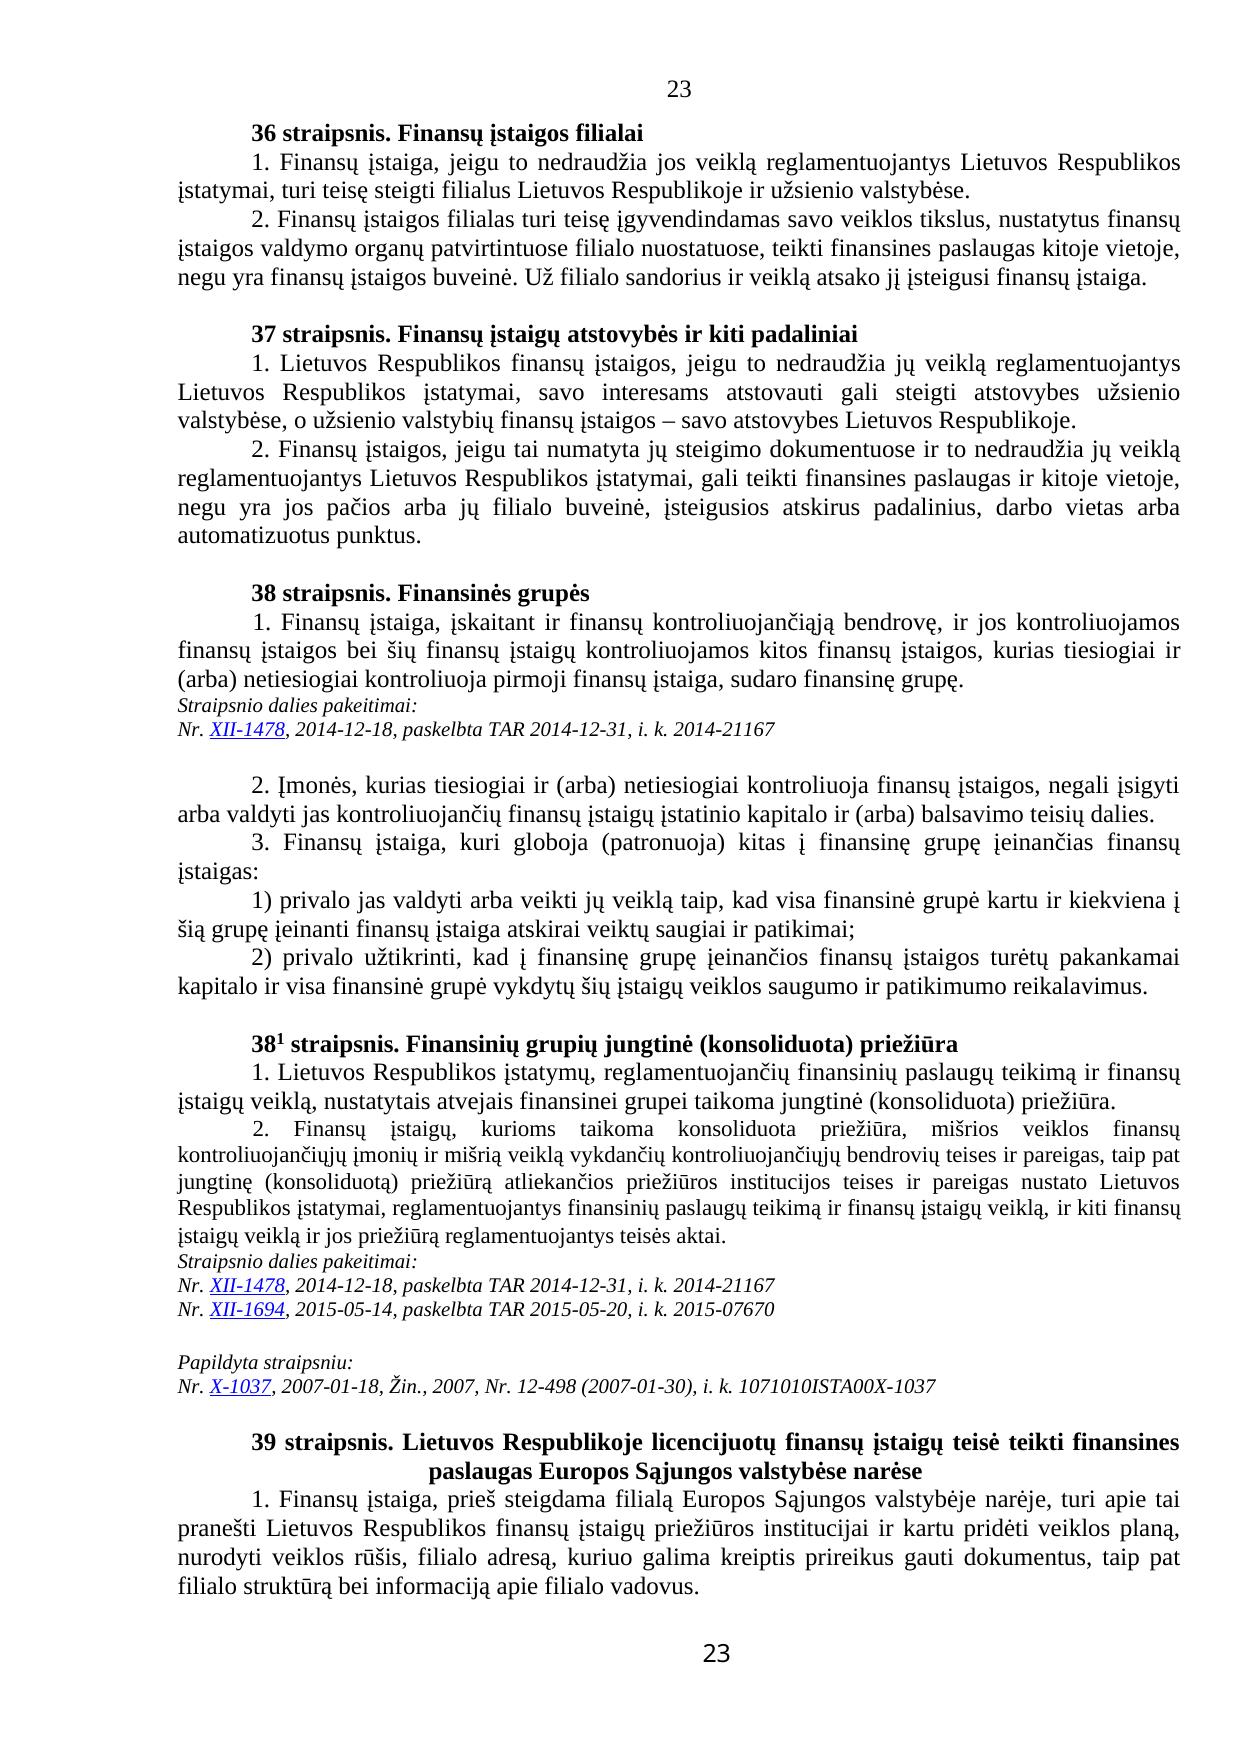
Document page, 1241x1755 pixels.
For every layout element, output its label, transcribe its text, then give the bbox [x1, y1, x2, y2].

text 2. Įmonės, kurias tiesiogiai ir (arba) netiesiogiai kontroliuoja finansų įstaigos, negali įsigyti arba valdyti jas kontroliuojančių finansų įstaigų įstatinio kapitalo ir (arba) balsavimo teisių dalies. [177, 770, 1181, 827]
text 38 straipsnis. Finansinės grupės [177, 578, 1181, 607]
text 1. Lietuvos Respublikos finansų įstaigos, jeigu to nedraudžia jų veiklą reglamentuojantys Lietuvos Respublikos įstatymai, savo interesams atstovauti gali steigti atstovybes užsienio valstybėse, o užsienio valstybių finansų įstaigos – savo atstovybes Lietuvos Respublikoje. [177, 348, 1181, 434]
text 2) privalo užtikrinti, kad į finansinę grupę įeinančios finansų įstaigos turėtų pakankamai kapitalo ir visa finansinė grupė vykdytų šių įstaigų veiklos saugumo ir patikimumo reikalavimus. [177, 942, 1181, 1000]
text 1. Finansų įstaiga, įskaitant ir finansų kontroliuojančiąją bendrovę, ir jos kontroliuojamos finansų įstaigos bei šių finansų įstaigų kontroliuojamos kitos finansų įstaigos, kurias tiesiogiai ir (arba) netiesiogiai kontroliuoja pirmoji finansų įstaiga, sudaro finansinę grupę. [177, 607, 1181, 693]
text 1) privalo jas valdyti arba veikti jų veiklą taip, kad visa finansinė grupė kartu ir kiekviena į šią grupę įeinanti finansų įstaiga atskirai veiktų saugiai ir patikimai; [177, 885, 1181, 942]
text 2. Finansų įstaigų, kurioms taikoma konsoliduota priežiūra, mišrios veiklos finansų kontroliuojančiųjų įmonių ir mišrią veiklą vykdančių kontroliuojančiųjų bendrovių teises ir pareigas, taip pat jungtinę (konsoliduotą) priežiūrą atliekančios priežiūros institucijos teises ir pareigas nustato Lietuvos Respublikos įstatymai, reglamentuojantys finansinių paslaugų teikimą ir finansų įstaigų veiklą, ir kiti finansų įstaigų veiklą ir jos priežiūrą reglamentuojantys teisės aktai. [177, 1115, 1181, 1249]
text 2. Finansų įstaigos filialas turi teisę įgyvendindamas savo veiklos tikslus, nustatytus finansų įstaigos valdymo organų patvirtintuose filialo nuostatuose, teikti finansines paslaugas kitoje vietoje, negu yra finansų įstaigos buveinė. Už filialo sandorius ir veiklą atsako jį įsteigusi finansų įstaiga. [177, 204, 1181, 291]
text 36 straipsnis. Finansų įstaigos filialai [177, 118, 1181, 147]
text Nr. XII-1478, 2014-12-18, paskelbta TAR 2014-12-31, i. k. 2014-21167 [177, 717, 1181, 741]
text Nr. XII-1694, 2015-05-14, paskelbta TAR 2015-05-20, i. k. 2015-07670 [177, 1297, 1181, 1321]
text 37 straipsnis. Finansų įstaigų atstovybės ir kiti padaliniai [177, 319, 1181, 348]
text Straipsnio dalies pakeitimai: [177, 1249, 1181, 1273]
text 2. Finansų įstaigos, jeigu tai numatyta jų steigimo dokumentuose ir to nedraudžia jų veiklą reglamentuojantys Lietuvos Respublikos įstatymai, gali teikti finansines paslaugas ir kitoje vietoje, negu yra jos pačios arba jų filialo buveinė, įsteigusios atskirus padalinius, darbo vietas arba automatizuotus punktus. [177, 434, 1181, 549]
text 1. Finansų įstaiga, prieš steigdama filialą Europos Sąjungos valstybėje narėje, turi apie tai pranešti Lietuvos Respublikos finansų įstaigų priežiūros institucijai ir kartu pridėti veiklos planą, nurodyti veiklos rūšis, filialo adresą, kuriuo galima kreiptis prireikus gauti dokumentus, taip pat filialo struktūrą bei informaciją apie filialo vadovus. [177, 1484, 1181, 1599]
text Nr. XII-1478, 2014-12-18, paskelbta TAR 2014-12-31, i. k. 2014-21167 [177, 1273, 1181, 1297]
text Straipsnio dalies pakeitimai: [177, 693, 1181, 717]
text Papildyta straipsniu: [177, 1350, 1181, 1374]
text 3. Finansų įstaiga, kuri globoja (patronuoja) kitas į finansinę grupę įeinančias finansų įstaigas: [177, 827, 1181, 885]
text Nr. X-1037, 2007-01-18, Žin., 2007, Nr. 12-498 (2007-01-30), i. k. 1071010ISTA00X-1037 [177, 1374, 1181, 1398]
text 1. Lietuvos Respublikos įstatymų, reglamentuojančių finansinių paslaugų teikimą ir finansų įstaigų veiklą, nustatytais atvejais finansinei grupei taikoma jungtinė (konsoliduota) priežiūra. [177, 1057, 1181, 1115]
text 1. Finansų įstaiga, jeigu to nedraudžia jos veiklą reglamentuojantys Lietuvos Respublikos įstatymai, turi teisę steigti filialus Lietuvos Respublikoje ir užsienio valstybėse. [177, 147, 1181, 204]
text 381 straipsnis. Finansinių grupių jungtinė (konsoliduota) priežiūra [177, 1029, 1181, 1057]
text 39 straipsnis. Lietuvos Respublikoje licencijuotų finansų įstaigų teisė teikti finansines paslaugas Europos Sąjungos valstybėse narėse [251, 1427, 1181, 1484]
